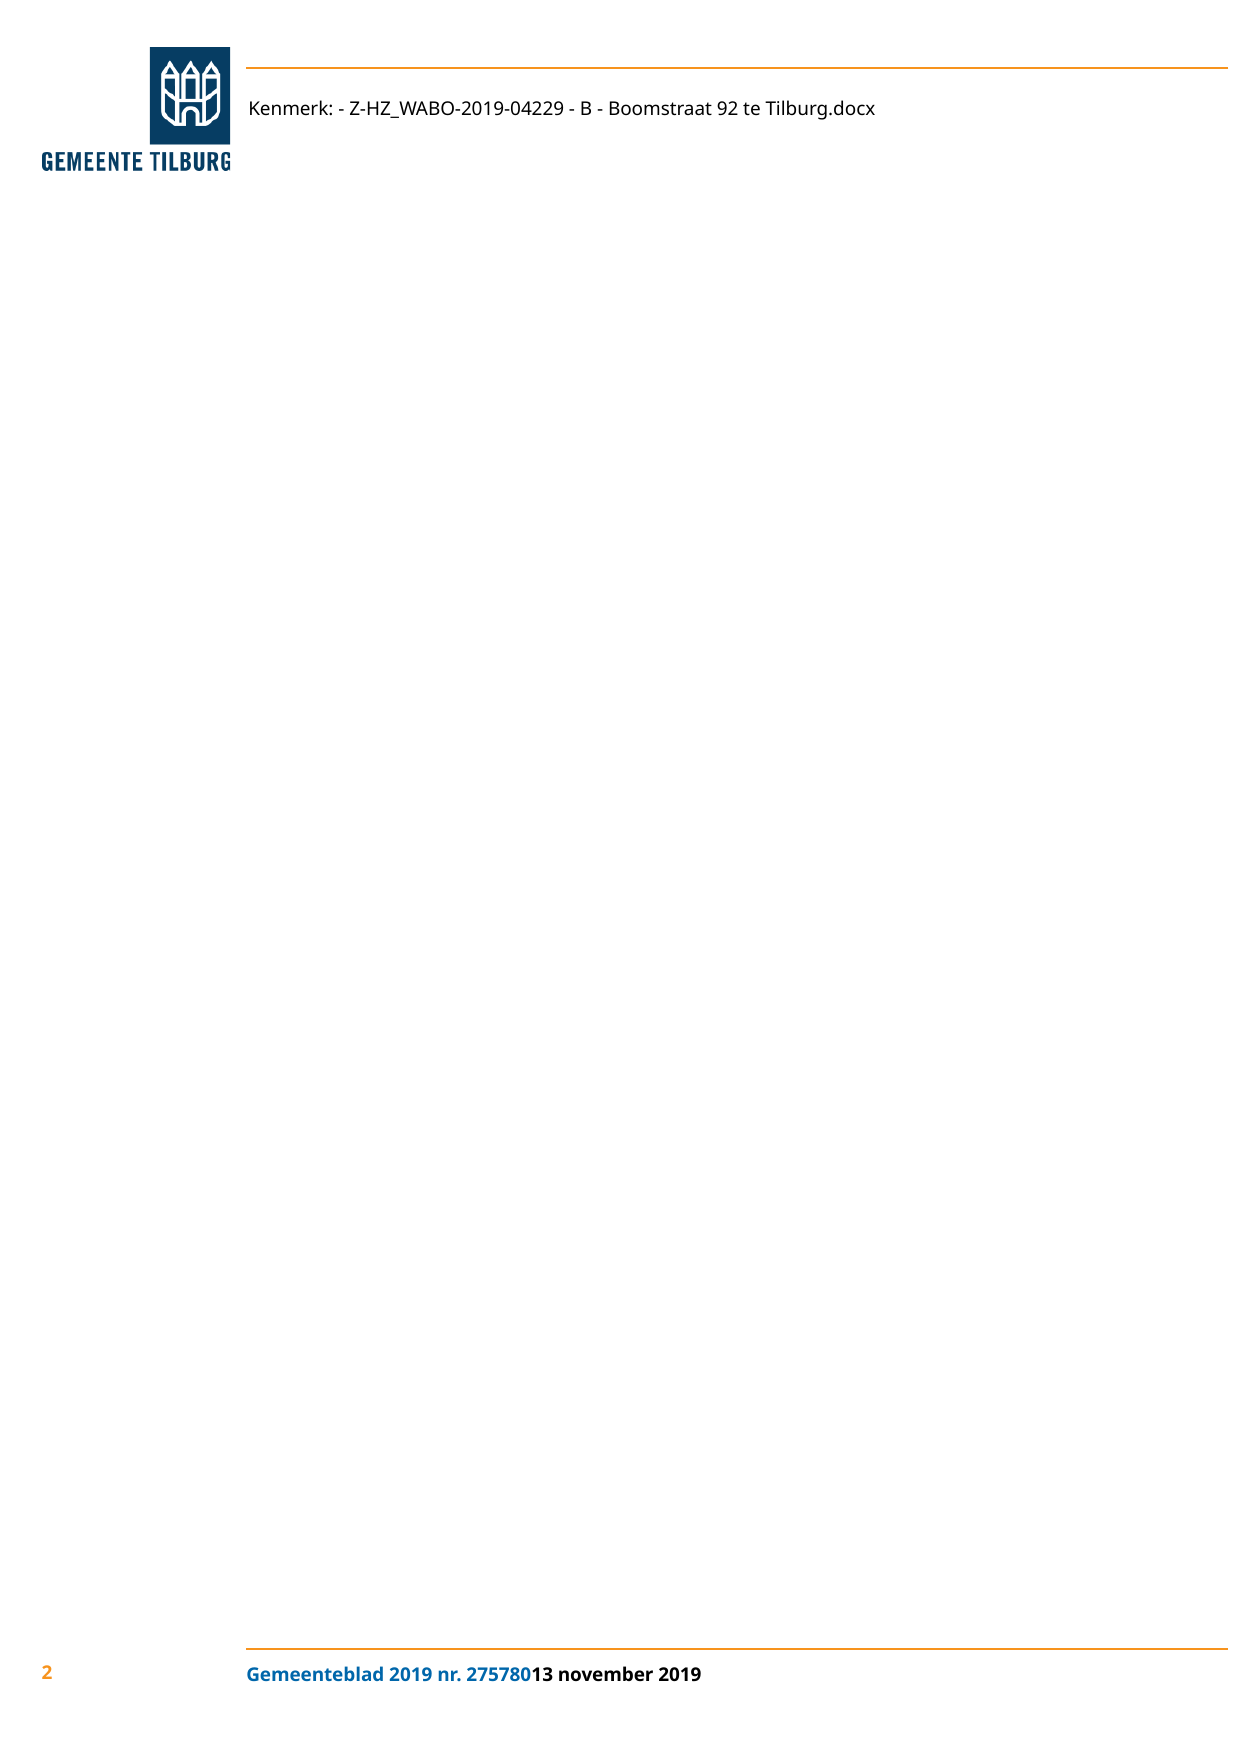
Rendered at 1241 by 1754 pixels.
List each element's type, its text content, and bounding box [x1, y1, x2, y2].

picture [41, 47, 231, 172]
text Kenmerk: - Z-HZ_WABO-2019-04229 - B - Boomstraat 92 te Tilburg.docx [248, 95, 1152, 121]
